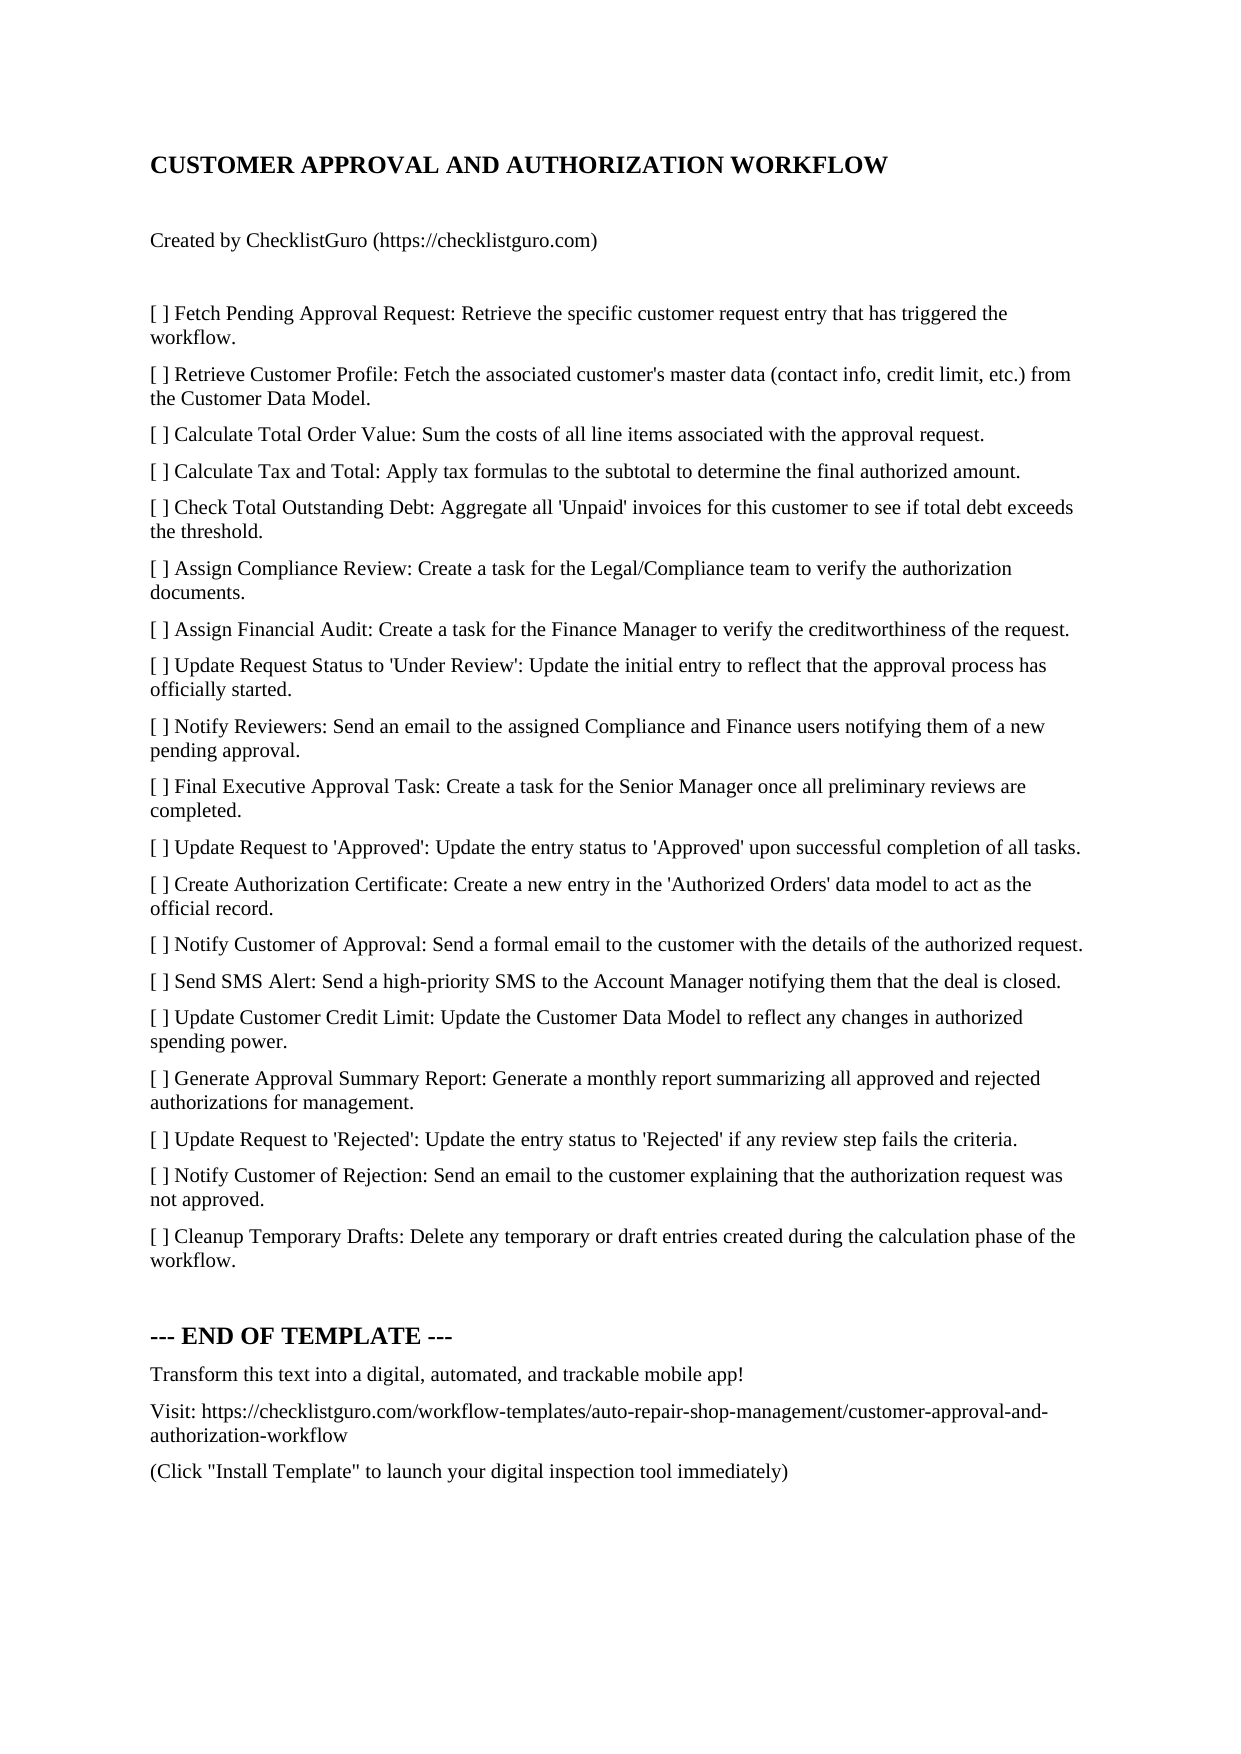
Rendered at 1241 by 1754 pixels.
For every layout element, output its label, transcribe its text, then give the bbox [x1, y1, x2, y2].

text CUSTOMER APPROVAL AND AUTHORIZATION WORKFLOW [150, 150, 1090, 179]
text (Click "Install Template" to launch your digital inspection tool immediately) [150, 1459, 1090, 1483]
text [ ] Update Request to 'Approved': Update the entry status to 'Approved' upon successful completion of all tasks. [150, 835, 1090, 859]
text [ ] Notify Reviewers: Send an email to the assigned Compliance and Finance users notifying them of a new pending approval. [150, 714, 1090, 762]
text [ ] Notify Customer of Approval: Send a formal email to the customer with the details of the authorized request. [150, 932, 1090, 956]
text [ ] Update Request to 'Rejected': Update the entry status to 'Rejected' if any review step fails the criteria. [150, 1127, 1090, 1151]
text [ ] Create Authorization Certificate: Create a new entry in the 'Authorized Orders' data model to act as the official record. [150, 872, 1090, 920]
text [ ] Check Total Outstanding Debt: Aggregate all 'Unpaid' invoices for this customer to see if total debt exceeds the threshold. [150, 495, 1090, 543]
text [ ] Retrieve Customer Profile: Fetch the associated customer's master data (contact info, credit limit, etc.) from the Customer Data Model. [150, 362, 1090, 410]
text --- END OF TEMPLATE --- [150, 1321, 1090, 1350]
text [ ] Cleanup Temporary Drafts: Delete any temporary or draft entries created during the calculation phase of the workflow. [150, 1224, 1090, 1272]
text Transform this text into a digital, automated, and trackable mobile app! [150, 1362, 1090, 1386]
text [ ] Final Executive Approval Task: Create a task for the Senior Manager once all preliminary reviews are completed. [150, 774, 1090, 822]
text [ ] Assign Compliance Review: Create a task for the Legal/Compliance team to verify the authorization documents. [150, 556, 1090, 604]
text [ ] Calculate Tax and Total: Apply tax formulas to the subtotal to determine the final authorized amount. [150, 459, 1090, 483]
text [ ] Calculate Total Order Value: Sum the costs of all line items associated with the approval request. [150, 422, 1090, 446]
text [ ] Update Customer Credit Limit: Update the Customer Data Model to reflect any changes in authorized spending power. [150, 1005, 1090, 1053]
text [ ] Assign Financial Audit: Create a task for the Finance Manager to verify the creditworthiness of the request. [150, 617, 1090, 641]
text [ ] Generate Approval Summary Report: Generate a monthly report summarizing all approved and rejected authorizations for management. [150, 1066, 1090, 1114]
text [ ] Update Request Status to 'Under Review': Update the initial entry to reflect that the approval process has officially started. [150, 653, 1090, 701]
text Visit: https://checklistguro.com/workflow-templates/auto-repair-shop-management/customer-approval-and-authorization-workflow [150, 1399, 1090, 1447]
text [ ] Send SMS Alert: Send a high-priority SMS to the Account Manager notifying them that the deal is closed. [150, 969, 1090, 993]
text [ ] Notify Customer of Rejection: Send an email to the customer explaining that the authorization request was not approved. [150, 1163, 1090, 1211]
text [ ] Fetch Pending Approval Request: Retrieve the specific customer request entry that has triggered the workflow. [150, 301, 1090, 349]
text Created by ChecklistGuro (https://checklistguro.com) [150, 228, 1090, 252]
